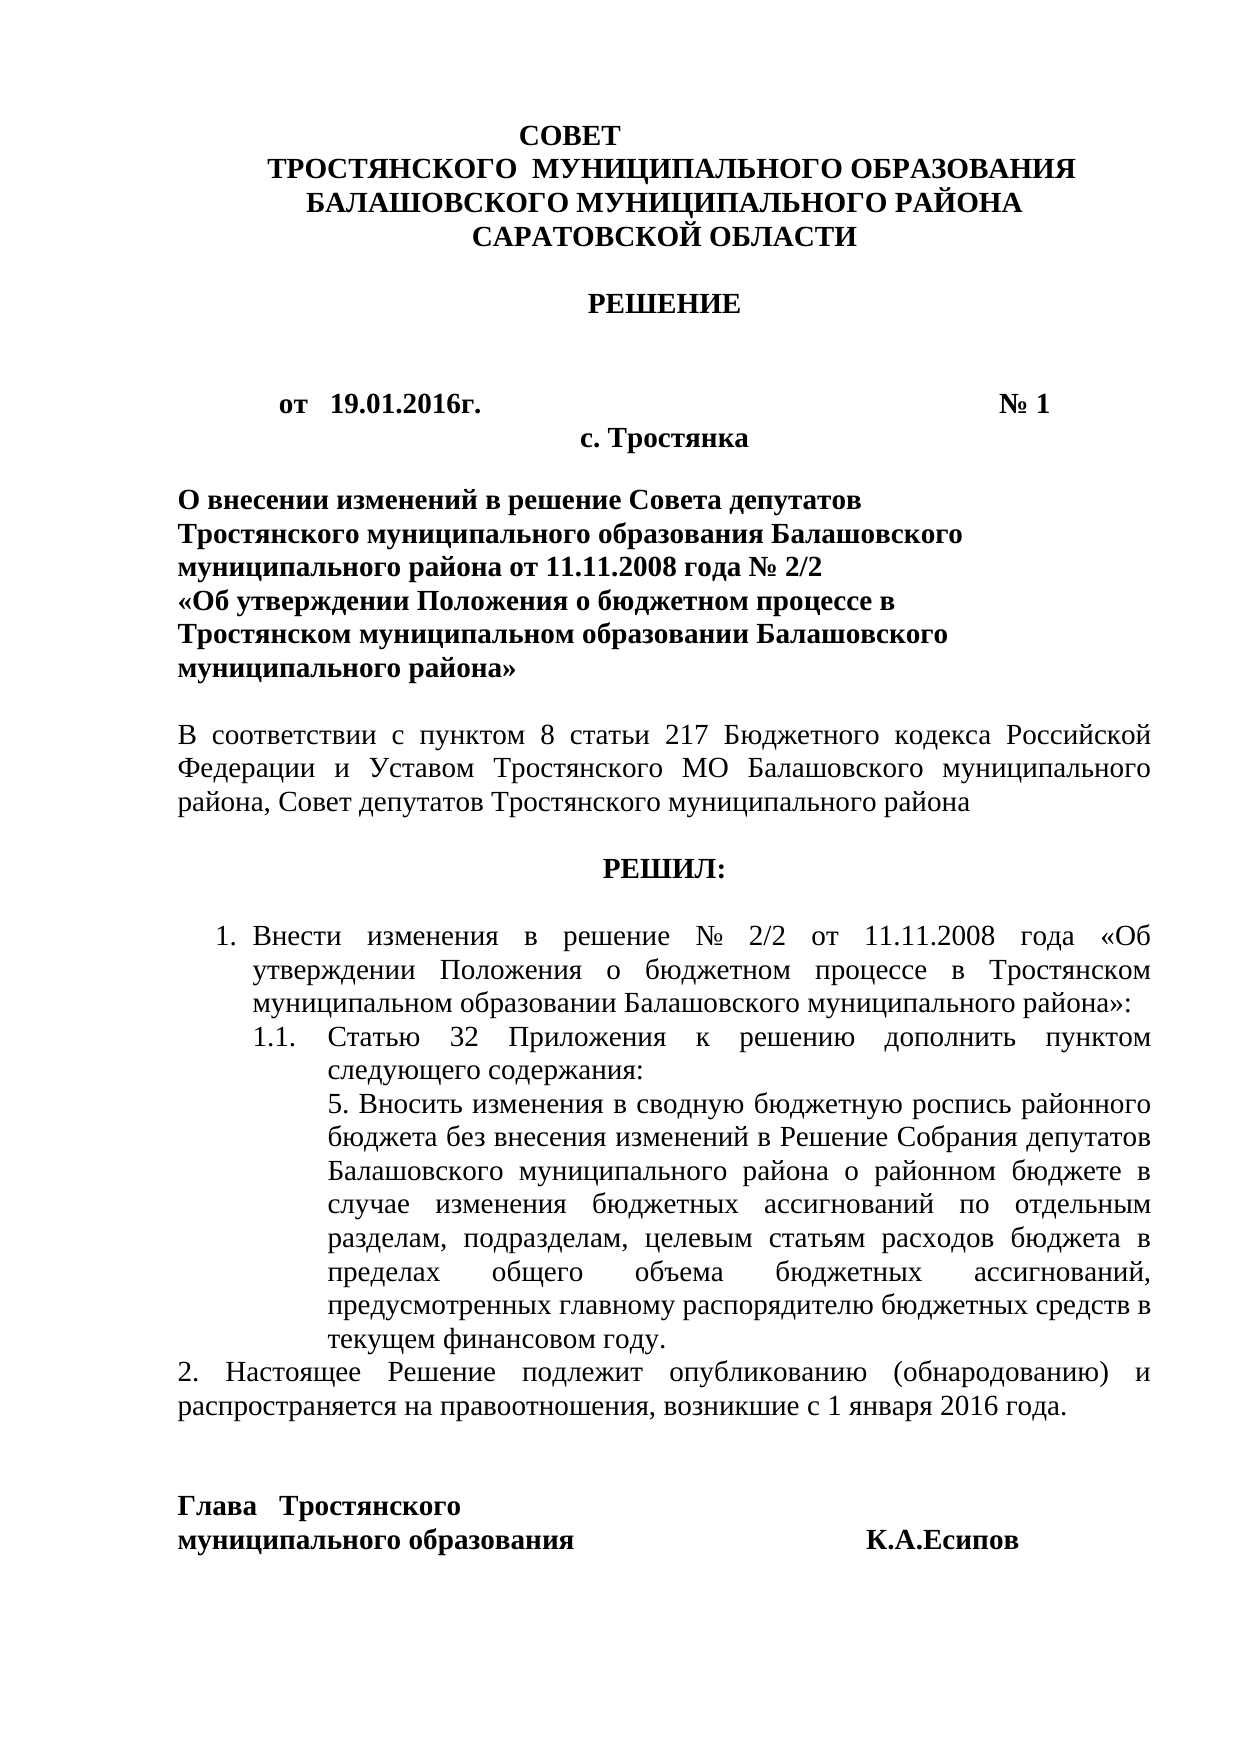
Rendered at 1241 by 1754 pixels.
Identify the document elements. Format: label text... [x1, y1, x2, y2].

text РЕШЕНИЕ [177, 286, 1152, 319]
text СОВЕТ [177, 118, 1152, 152]
list Внести изменения в решение № 2/2 от 11.11.2008 года «Об утверждении Положения о бюджетном процессе в Тростянском муниципальном образовании Балашовского муниципального района»: [215, 918, 1152, 1019]
text Глава Тростянского [177, 1488, 1152, 1522]
text Тростянского муниципального образования Балашовского муниципального района от 11.11.2008 года № 2/2 [177, 516, 1152, 583]
text Тростянском муниципальном образовании Балашовского муниципального района» [177, 616, 1152, 683]
text «Об утверждении Положения о бюджетном процессе в [177, 583, 1152, 616]
text О внесении изменений в решение Совета депутатов [177, 482, 1152, 516]
text РЕШИЛ: [177, 851, 1152, 885]
text САРАТОВСКОЙ ОБЛАСТИ [177, 219, 1152, 252]
text 2. Настоящее Решение подлежит опубликованию (обнародованию) и распространяется на правоотношения, возникшие с 1 января 2016 года. [177, 1354, 1152, 1421]
text муниципального образования К.А.Есипов [177, 1522, 1152, 1556]
list 5. Вносить изменения в сводную бюджетную роспись районного бюджета без внесения изменений в Решение Собрания депутатов Балашовского муниципального района о районном бюджете в случае изменения бюджетных ассигнований по отдельным разделам, подразделам, целевым статьям расходов бюджета в пределах общего объема бюджетных ассигнований, предусмотренных главному распорядителю бюджетных средств в текущем финансовом году. [327, 1086, 1152, 1354]
list Статью 32 Приложения к решению дополнить пунктом следующего содержания: [252, 1019, 1152, 1086]
text В соответствии с пунктом 8 статьи 217 Бюджетного кодекса Российской Федерации и Уставом Тростянского МО Балашовского муниципального района, Совет депутатов Тростянского муниципального района [177, 717, 1152, 818]
text ТРОСТЯНСКОГО МУНИЦИПАЛЬНОГО ОБРАЗОВАНИЯ [177, 152, 1152, 185]
text от 19.01.2016г. № 1 с. Тростянка [177, 386, 1152, 453]
text БАЛАШОВСКОГО МУНИЦИПАЛЬНОГО РАЙОНА [177, 185, 1152, 219]
